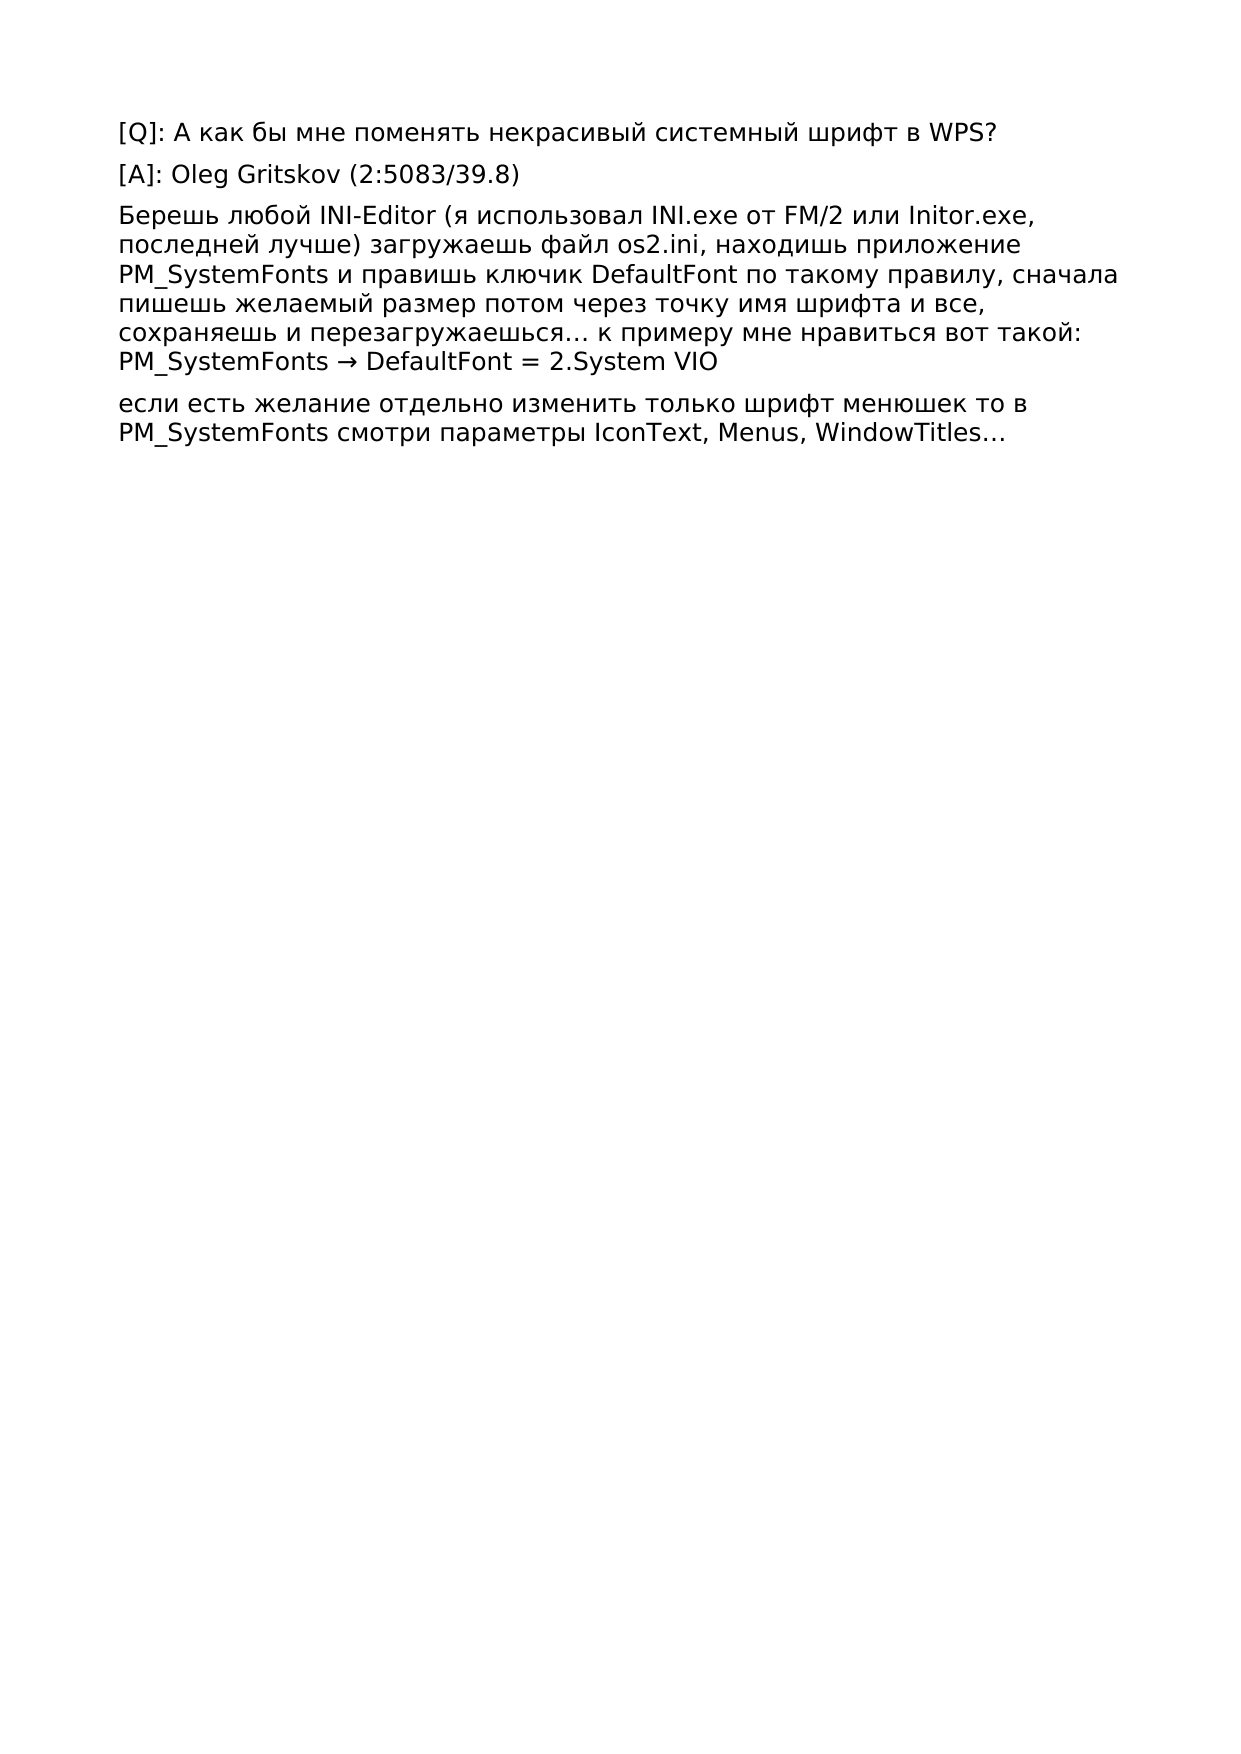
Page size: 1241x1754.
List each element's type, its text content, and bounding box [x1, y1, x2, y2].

text Берешь любой INI-Editor (я использовал INI.exe от FM/2 или Initor.exe, последней лучше) загружаешь файл os2.ini, находишь приложение PM_SystemFonts и правишь ключик DefaultFont по такому правилу, сначала пишешь желаемый размер потом через точку имя шрифта и все, сохраняешь и перезагружаешься… к примеру мне нравиться вот такой: PM_SystemFonts → DefaultFont = 2.System VIO [118, 201, 1122, 376]
text если есть желание отдельно изменить только шрифт менюшек то в PM_SystemFonts смотри параметры IconText, Menus, WindowTitles… [118, 389, 1122, 447]
text [Q]: А как бы мне поменять некрасивый системный шрифт в WPS? [118, 118, 1122, 147]
text [A]: Oleg Gritskov (2:5083/39.8) [118, 160, 1122, 189]
